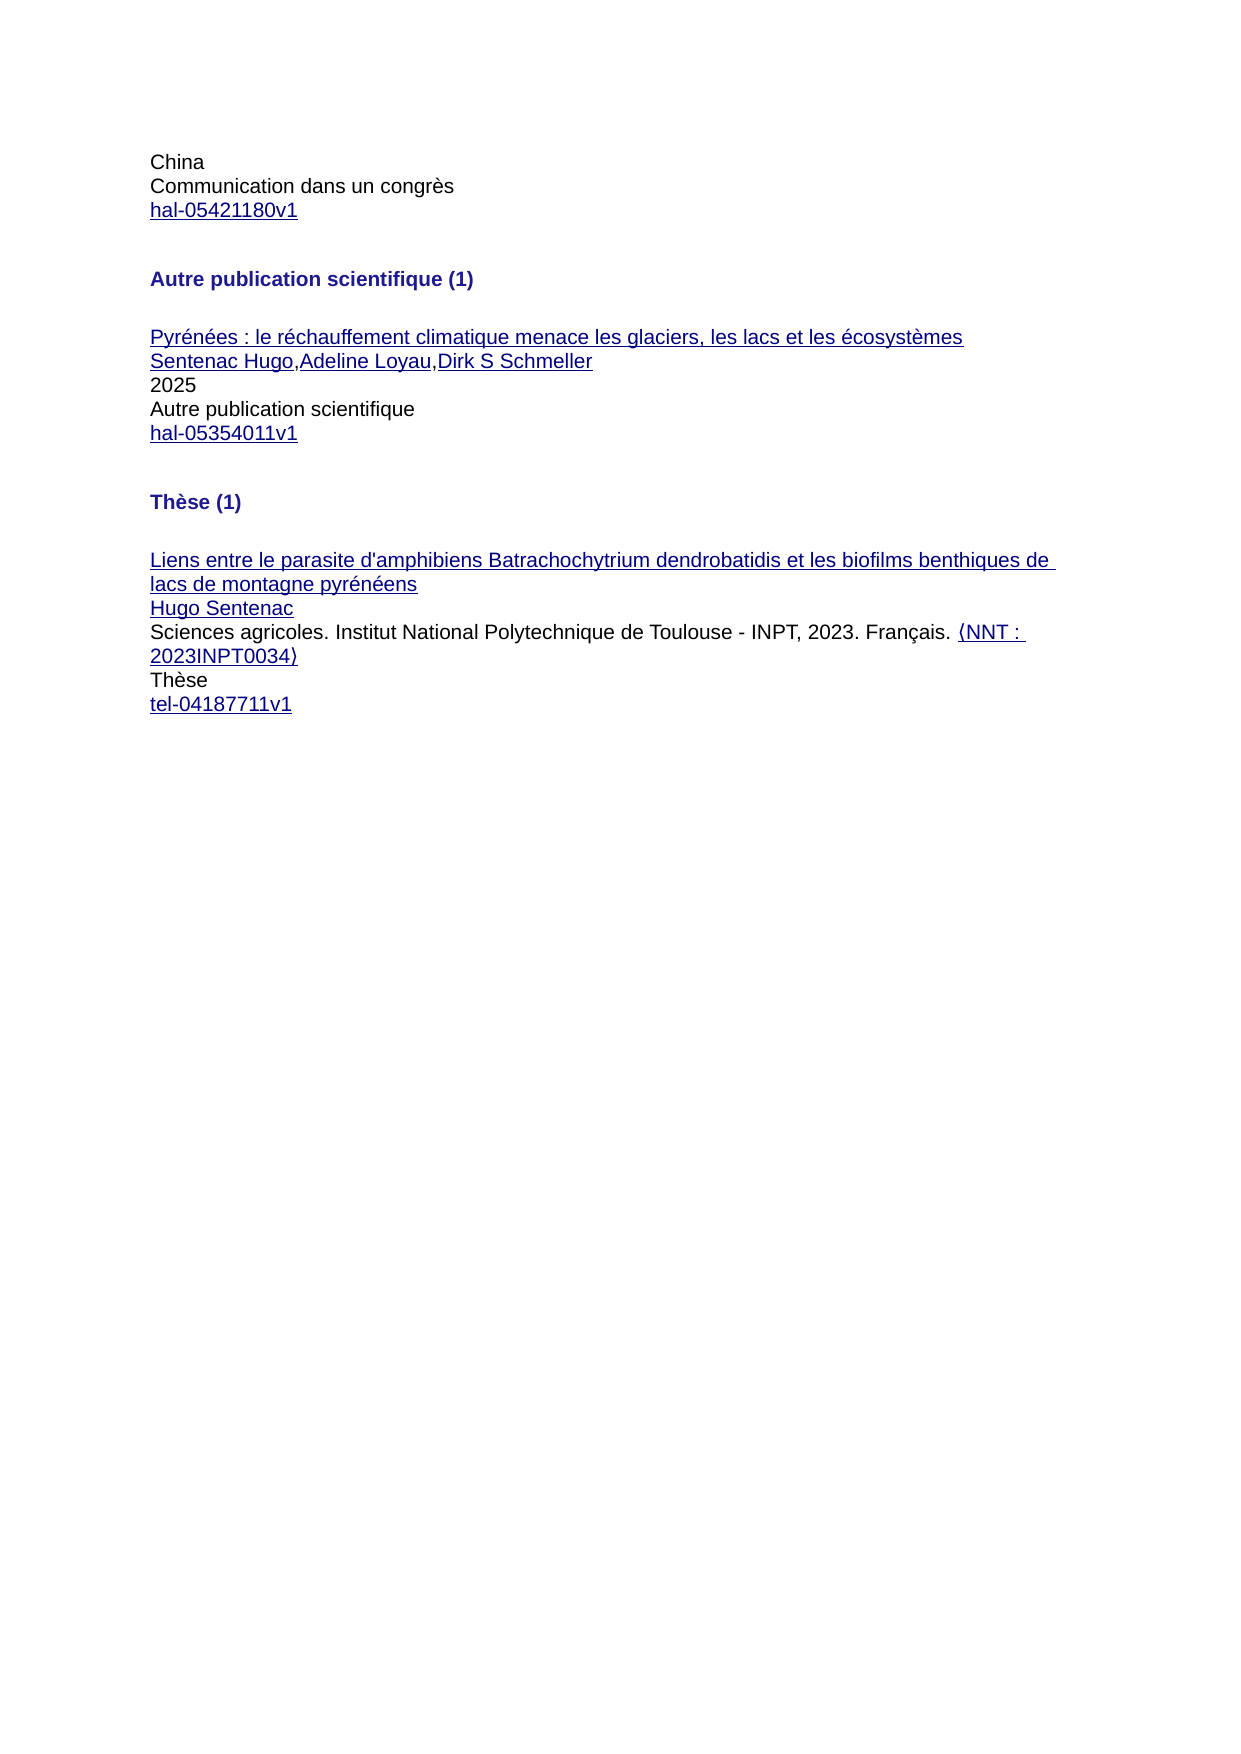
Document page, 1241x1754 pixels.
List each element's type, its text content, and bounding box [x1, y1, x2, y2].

table_cell Wildlife health at the conservation–One Health interface: insights from the amphibian pandemic Sentenac Hugo One Health and Conservation, Li Li; Patrick Giraudoux; Leshan Normal University, Oct 2025, Leshan, China Communication dans un congrès hal-05421180v1 [150, 150, 1090, 222]
table_header Pyrénées : le réchauffement climatique menace les glaciers, les lacs et les écosystèmes Sentenac Hugo,Adeline Loyau,Dirk S Schmeller 2025 Autre publication scientifique hal-05354011v1 [150, 325, 1090, 445]
table_header Liens entre le parasite d'amphibiens Batrachochytrium dendrobatidis et les biofilms benthiques de lacs de montagne pyrénéens Hugo Sentenac Sciences agricoles. Institut National Polytechnique de Toulouse - INPT, 2023. Français. ⟨NNT : 2023INPT0034⟩ Thèse tel-04187711v1 [150, 548, 1090, 716]
subtitle Thèse (1) [150, 489, 1090, 513]
subtitle Autre publication scientifique (1) [150, 267, 1090, 291]
